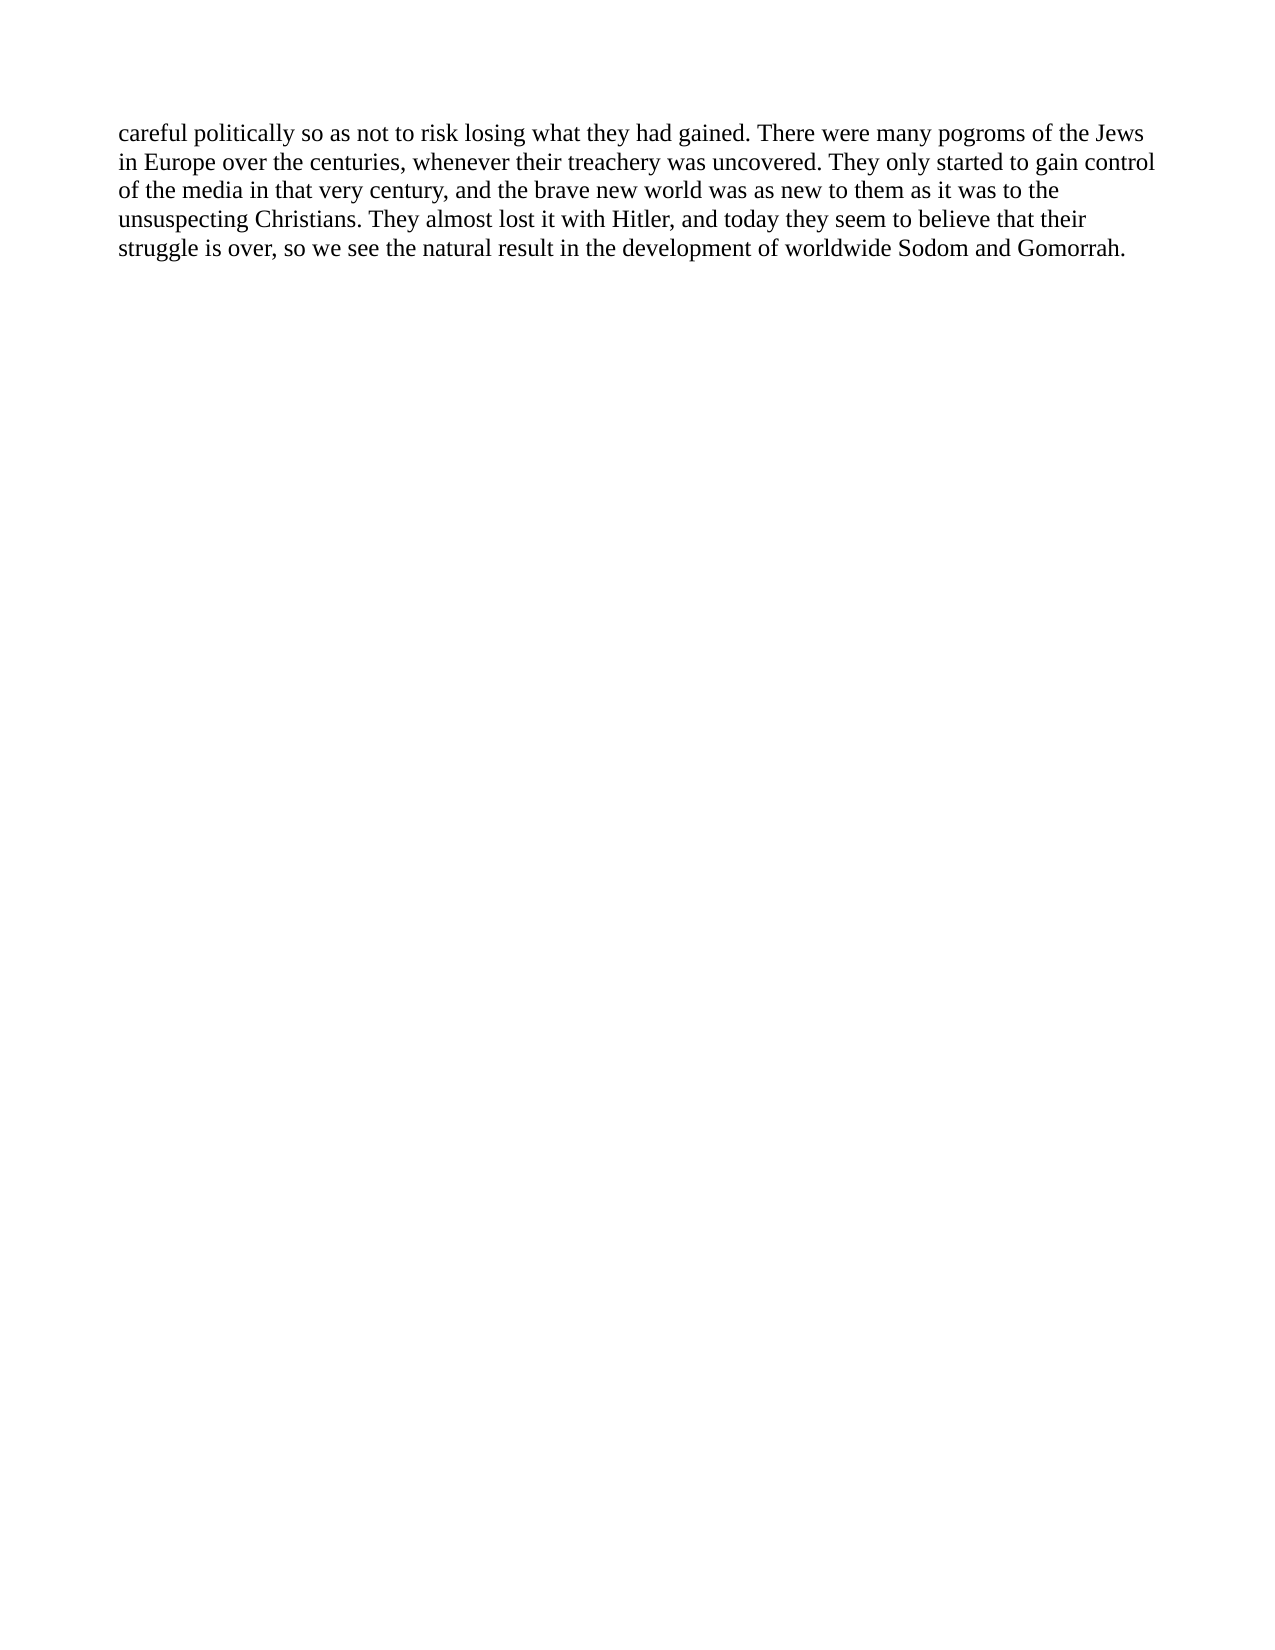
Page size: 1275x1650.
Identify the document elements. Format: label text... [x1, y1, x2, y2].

text careful politically so as not to risk losing what they had gained. There were many pogroms of the Jews in Europe over the centuries, whenever their treachery was uncovered. They only started to gain control of the media in that very century, and the brave new world was as new to them as it was to the unsuspecting Christians. They almost lost it with Hitler, and today they seem to believe that their struggle is over, so we see the natural result in the development of worldwide Sodom and Gomorrah. [118, 118, 1157, 262]
